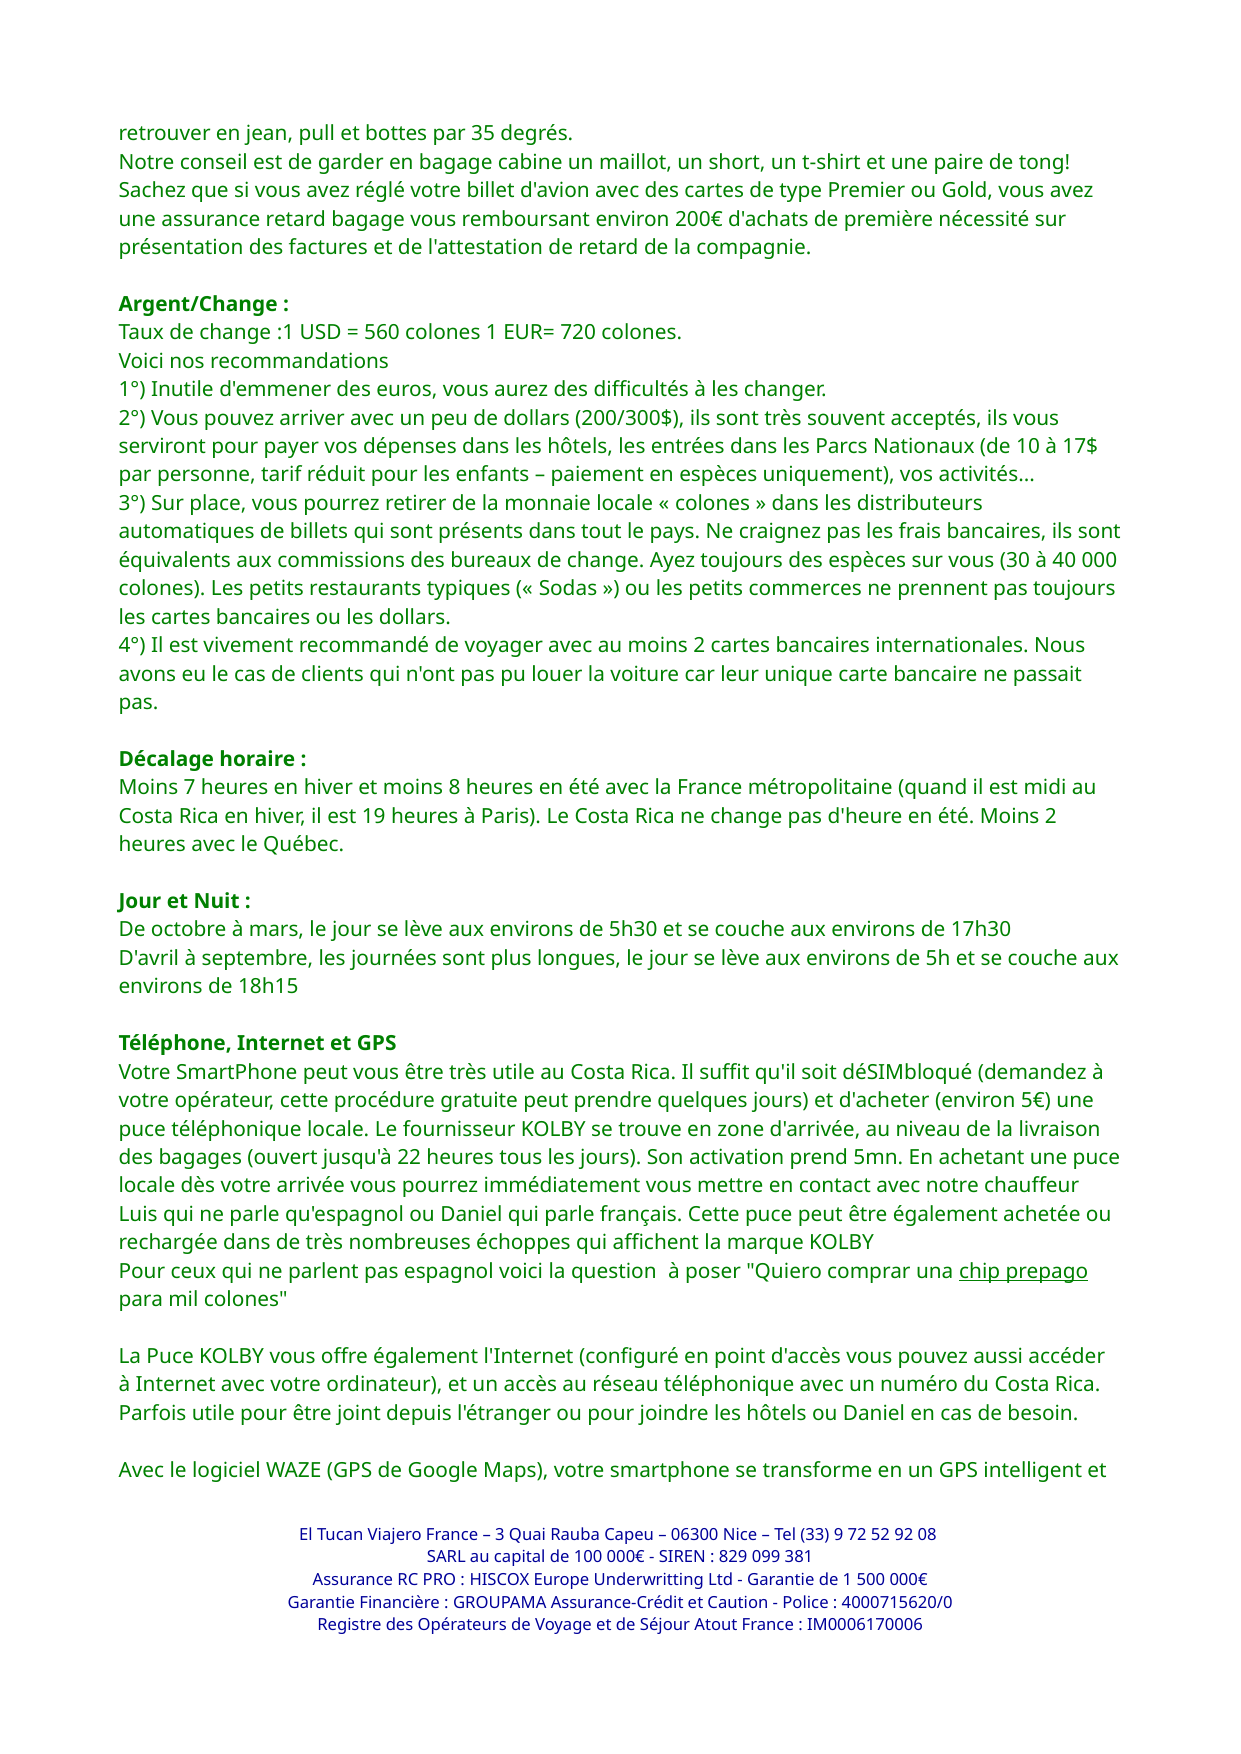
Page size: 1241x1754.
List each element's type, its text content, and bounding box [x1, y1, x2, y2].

text Téléphone, Internet et GPS [118, 1000, 1122, 1057]
text 1°) Inutile d'emmener des euros, vous aurez des difficultés à les changer. [118, 374, 1122, 403]
text Moins 7 heures en hiver et moins 8 heures en été avec la France métropolitaine (quand il est midi au Costa Rica en hiver, il est 19 heures à Paris). Le Costa Rica ne change pas d'heure en été. Moins 2 heures avec le Québec. [118, 772, 1122, 886]
text 3°) Sur place, vous pourrez retirer de la monnaie locale « colones » dans les distributeurs automatiques de billets qui sont présents dans tout le pays. Ne craignez pas les frais bancaires, ils sont équivalents aux commissions des bureaux de change. Ayez toujours des espèces sur vous (30 à 40 000 colones). Les petits restaurants typiques (« Sodas ») ou les petits commerces ne prennent pas toujours les cartes bancaires ou les dollars. [118, 488, 1122, 630]
text Pour ceux qui ne parlent pas espagnol voici la question à poser "Quiero comprar una chip prepago para mil colones" [118, 1256, 1122, 1313]
text La Puce KOLBY vous offre également l'Internet (configuré en point d'accès vous pouvez aussi accéder à Internet avec votre ordinateur), et un accès au réseau téléphonique avec un numéro du Costa Rica. Parfois utile pour être joint depuis l'étranger ou pour joindre les hôtels ou Daniel en cas de besoin. Avec le logiciel WAZE (GPS de Google Maps), votre smartphone se transforme en un GPS intelligent et [118, 1341, 1122, 1483]
text Argent/Change : [118, 289, 1122, 317]
text Votre SmartPhone peut vous être très utile au Costa Rica. Il suffit qu'il soit déSIMbloqué (demandez à votre opérateur, cette procédure gratuite peut prendre quelques jours) et d'acheter (environ 5€) une puce téléphonique locale. Le fournisseur KOLBY se trouve en zone d'arrivée, au niveau de la livraison des bagages (ouvert jusqu'à 22 heures tous les jours). Son activation prend 5mn. En achetant une puce locale dès votre arrivée vous pourrez immédiatement vous mettre en contact avec notre chauffeur Luis qui ne parle qu'espagnol ou Daniel qui parle français. Cette puce peut être également achetée ou rechargée dans de très nombreuses échoppes qui affichent la marque KOLBY [118, 1057, 1122, 1256]
text Jour et Nuit : De octobre à mars, le jour se lève aux environs de 5h30 et se couche aux environs de 17h30 D'avril à septembre, les journées sont plus longues, le jour se lève aux environs de 5h et se couche aux environs de 18h15 [118, 886, 1122, 1000]
text retrouver en jean, pull et bottes par 35 degrés. Notre conseil est de garder en bagage cabine un maillot, un short, un t-shirt et une paire de tong! Sachez que si vous avez réglé votre billet d'avion avec des cartes de type Premier ou Gold, vous avez une assurance retard bagage vous remboursant environ 200€ d'achats de première nécessité sur présentation des factures et de l'attestation de retard de la compagnie. [118, 118, 1122, 261]
text 4°) Il est vivement recommandé de voyager avec au moins 2 cartes bancaires internationales. Nous avons eu le cas de clients qui n'ont pas pu louer la voiture car leur unique carte bancaire ne passait pas. [118, 630, 1122, 716]
text 2°) Vous pouvez arriver avec un peu de dollars (200/300$), ils sont très souvent acceptés, ils vous serviront pour payer vos dépenses dans les hôtels, les entrées dans les Parcs Nationaux (de 10 à 17$ par personne, tarif réduit pour les enfants – paiement en espèces uniquement), vos activités... [118, 403, 1122, 488]
text Voici nos recommandations [118, 346, 1122, 374]
text Décalage horaire : [118, 744, 1122, 772]
text Taux de change :1 USD = 560 colones 1 EUR= 720 colones. [118, 317, 1122, 346]
